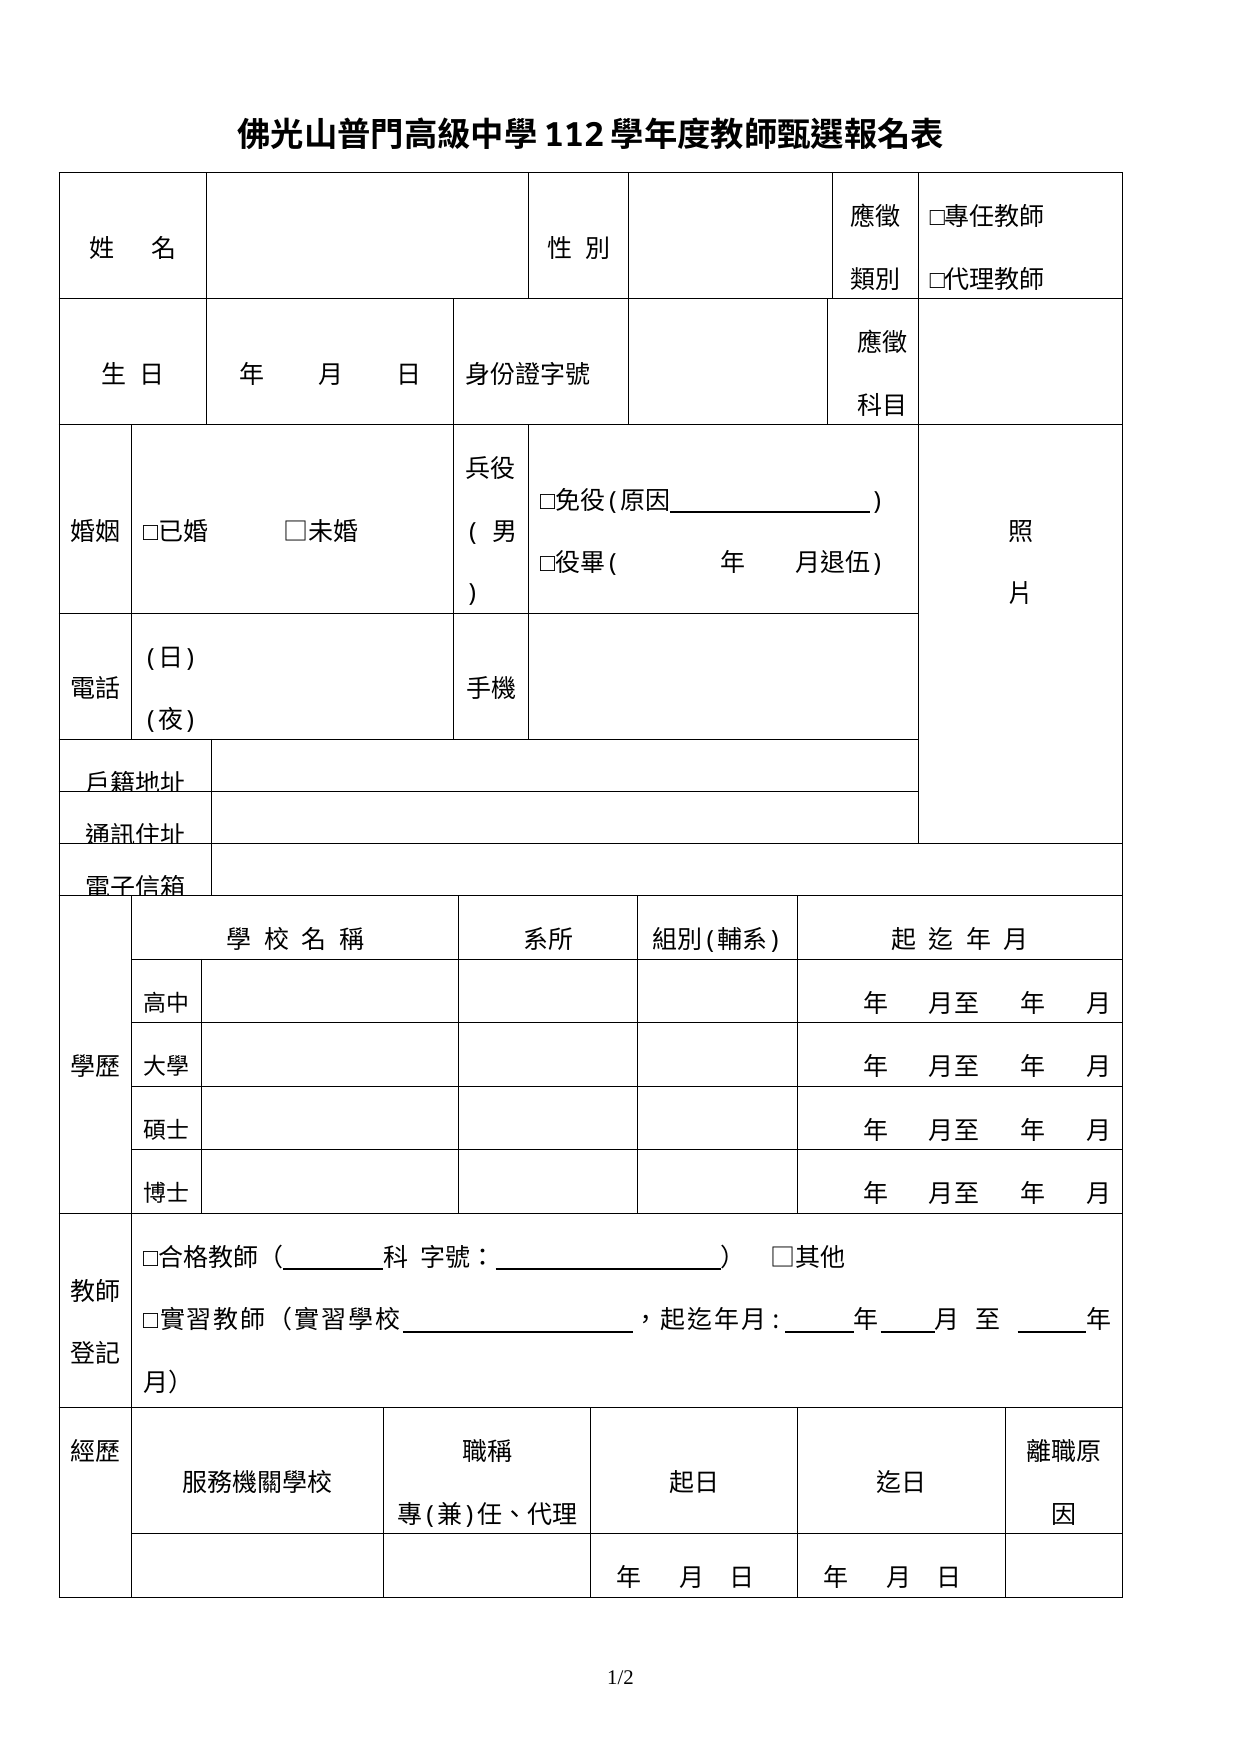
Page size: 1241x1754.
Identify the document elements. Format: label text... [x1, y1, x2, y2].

table_cell 學 校 名 稱 [132, 896, 458, 959]
table_cell (日) (夜) [132, 614, 453, 739]
table_cell [202, 1023, 458, 1086]
table_cell 性 別 [529, 173, 628, 298]
table_cell 戶籍地址 [60, 740, 211, 791]
table_cell [384, 1534, 590, 1597]
table_cell 電子信箱 [60, 844, 211, 895]
table_cell [212, 844, 1122, 895]
table_cell [629, 299, 827, 424]
table_cell 離職原因 [1006, 1408, 1122, 1533]
table_cell [202, 1150, 458, 1213]
table_cell □專任教師 □代理教師 [919, 173, 1122, 298]
table_cell 學歷 [60, 896, 131, 1213]
table_cell 姓 名 [60, 173, 206, 298]
table_cell 經歷 [60, 1408, 131, 1597]
table_cell 碩士 [132, 1087, 201, 1149]
table_header 佛光山普門高級中學112學年度教師甄選報名表 [59, 89, 1122, 172]
table_cell 年 月至 年 月 [798, 960, 1122, 1022]
table_cell □免役(原因 ) □役畢( 年 月退伍) [529, 425, 918, 613]
table_cell 年 月 日 [591, 1534, 797, 1597]
table_cell 起 迄 年 月 [798, 896, 1122, 959]
table_cell [638, 960, 797, 1022]
table_cell [529, 614, 918, 739]
table_cell 婚姻 [60, 425, 131, 613]
table_cell □合格教師（ 科 字號： ） □其他 □實習教師（實習學校 ，起迄年月: 年 月 至 年 月） [132, 1214, 1122, 1407]
table_cell □已婚 □未婚 [132, 425, 453, 613]
table_cell 年 月至 年 月 [798, 1023, 1122, 1086]
table_cell [629, 173, 832, 298]
table_cell 職稱 專(兼)任、代理 [384, 1408, 590, 1533]
table_cell 年 月 日 [798, 1534, 1005, 1597]
table_cell 電話 [60, 614, 131, 739]
table_cell [202, 960, 458, 1022]
table_cell [459, 960, 637, 1022]
table_cell 手機 [454, 614, 528, 739]
table_cell [459, 1150, 637, 1213]
table_cell 高中 [132, 960, 201, 1022]
table_cell 起日 [591, 1408, 797, 1533]
table_cell 兵役 (男) [454, 425, 528, 613]
table_cell 迄日 [798, 1408, 1005, 1533]
table_cell 年 月至 年 月 [798, 1087, 1122, 1149]
table_cell [638, 1023, 797, 1086]
table_cell [212, 740, 918, 791]
table_cell [202, 1087, 458, 1149]
table_cell [638, 1150, 797, 1213]
table_cell 系所 [459, 896, 637, 959]
table_cell 年 月至 年 月 [798, 1150, 1122, 1213]
table_cell 年 月 日 [207, 299, 453, 424]
table_cell [132, 1534, 383, 1597]
table_cell [459, 1023, 637, 1086]
table_cell 服務機關學校 [132, 1408, 383, 1533]
table_cell [638, 1087, 797, 1149]
table_cell 身份證字號 [454, 299, 628, 424]
table_cell 組別(輔系) [638, 896, 797, 959]
table_cell 生 日 [60, 299, 206, 424]
table_cell [212, 792, 918, 843]
table_cell 教師 登記 [60, 1214, 131, 1407]
table_cell [1006, 1534, 1122, 1597]
table_cell 大學 [132, 1023, 201, 1086]
table_cell [207, 173, 528, 298]
table_cell 照 片 [919, 425, 1122, 843]
table_cell [919, 299, 1122, 424]
table_cell 通訊住址 [60, 792, 211, 843]
table_cell 應徵科目 [828, 299, 918, 424]
table_cell 應徵類別 [833, 173, 918, 298]
table_cell [459, 1087, 637, 1149]
table_cell 博士 [132, 1150, 201, 1213]
